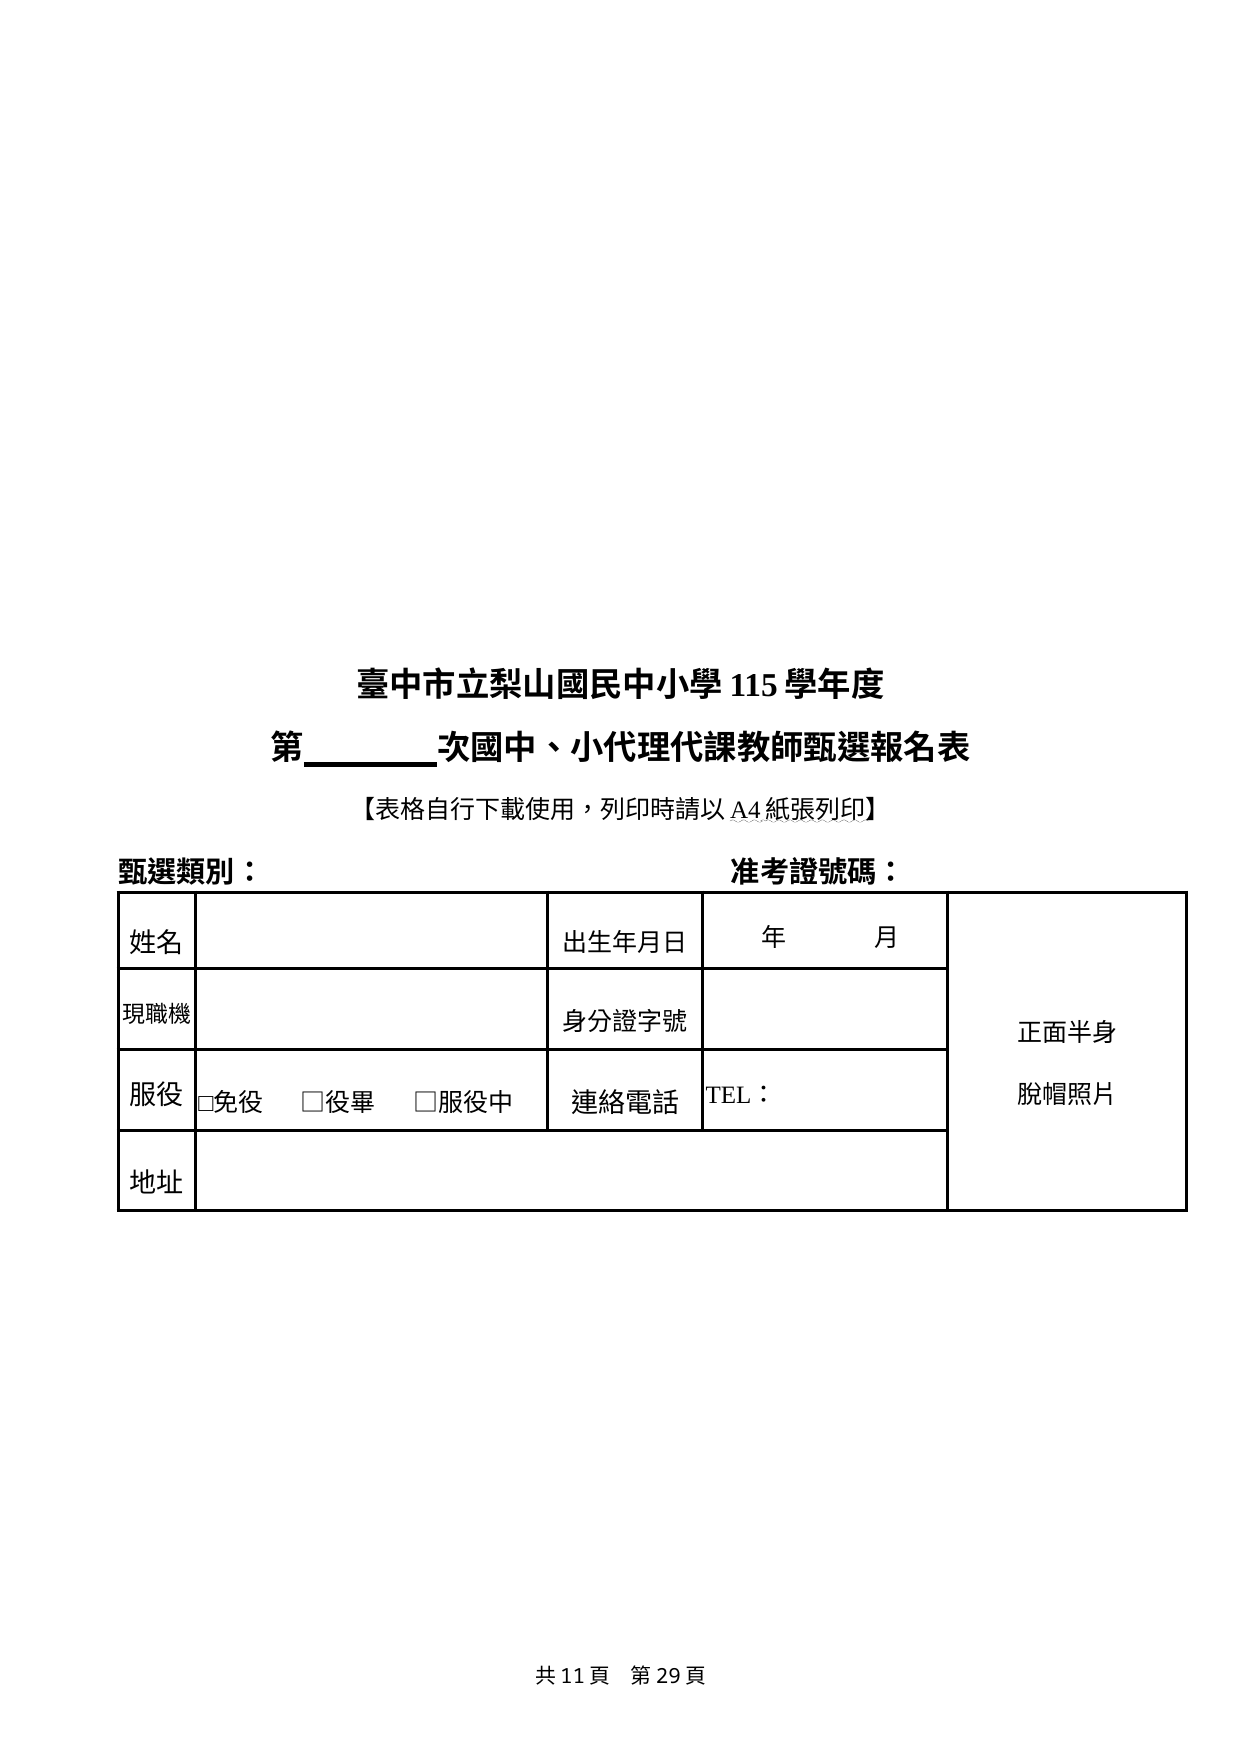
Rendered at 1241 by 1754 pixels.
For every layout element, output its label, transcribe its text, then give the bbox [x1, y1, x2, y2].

table_cell TEL： 手機： [704, 1051, 946, 1129]
table_cell 連絡電話 [549, 1051, 701, 1129]
table_cell [704, 970, 946, 1048]
table_header 年 月 日 [704, 894, 946, 967]
table_cell □免役 □役畢 □服役中 [197, 1051, 546, 1129]
table_cell 地址 [120, 1132, 194, 1208]
text 甄選類別： 准考證號碼： [118, 828, 1122, 891]
text 臺中市立梨山國民中小學115學年度 [118, 641, 1122, 703]
table_header [197, 894, 546, 967]
text 【表格自行下載使用，列印時請以A4紙張列印】 [118, 766, 1122, 828]
table_cell [197, 970, 546, 1048]
table_cell 現職機關學校 [120, 970, 194, 1048]
table_header 正面半身 脫帽照片 [949, 894, 1185, 1208]
table_cell 身分證字號 [549, 970, 701, 1048]
table_header 出生年月日 [549, 894, 701, 967]
table_header 姓名 [120, 894, 194, 967]
table_cell [197, 1132, 946, 1208]
table_cell 服役 情形 [120, 1051, 194, 1129]
text 第 次國中、小代理代課教師甄選報名表 [118, 703, 1122, 766]
